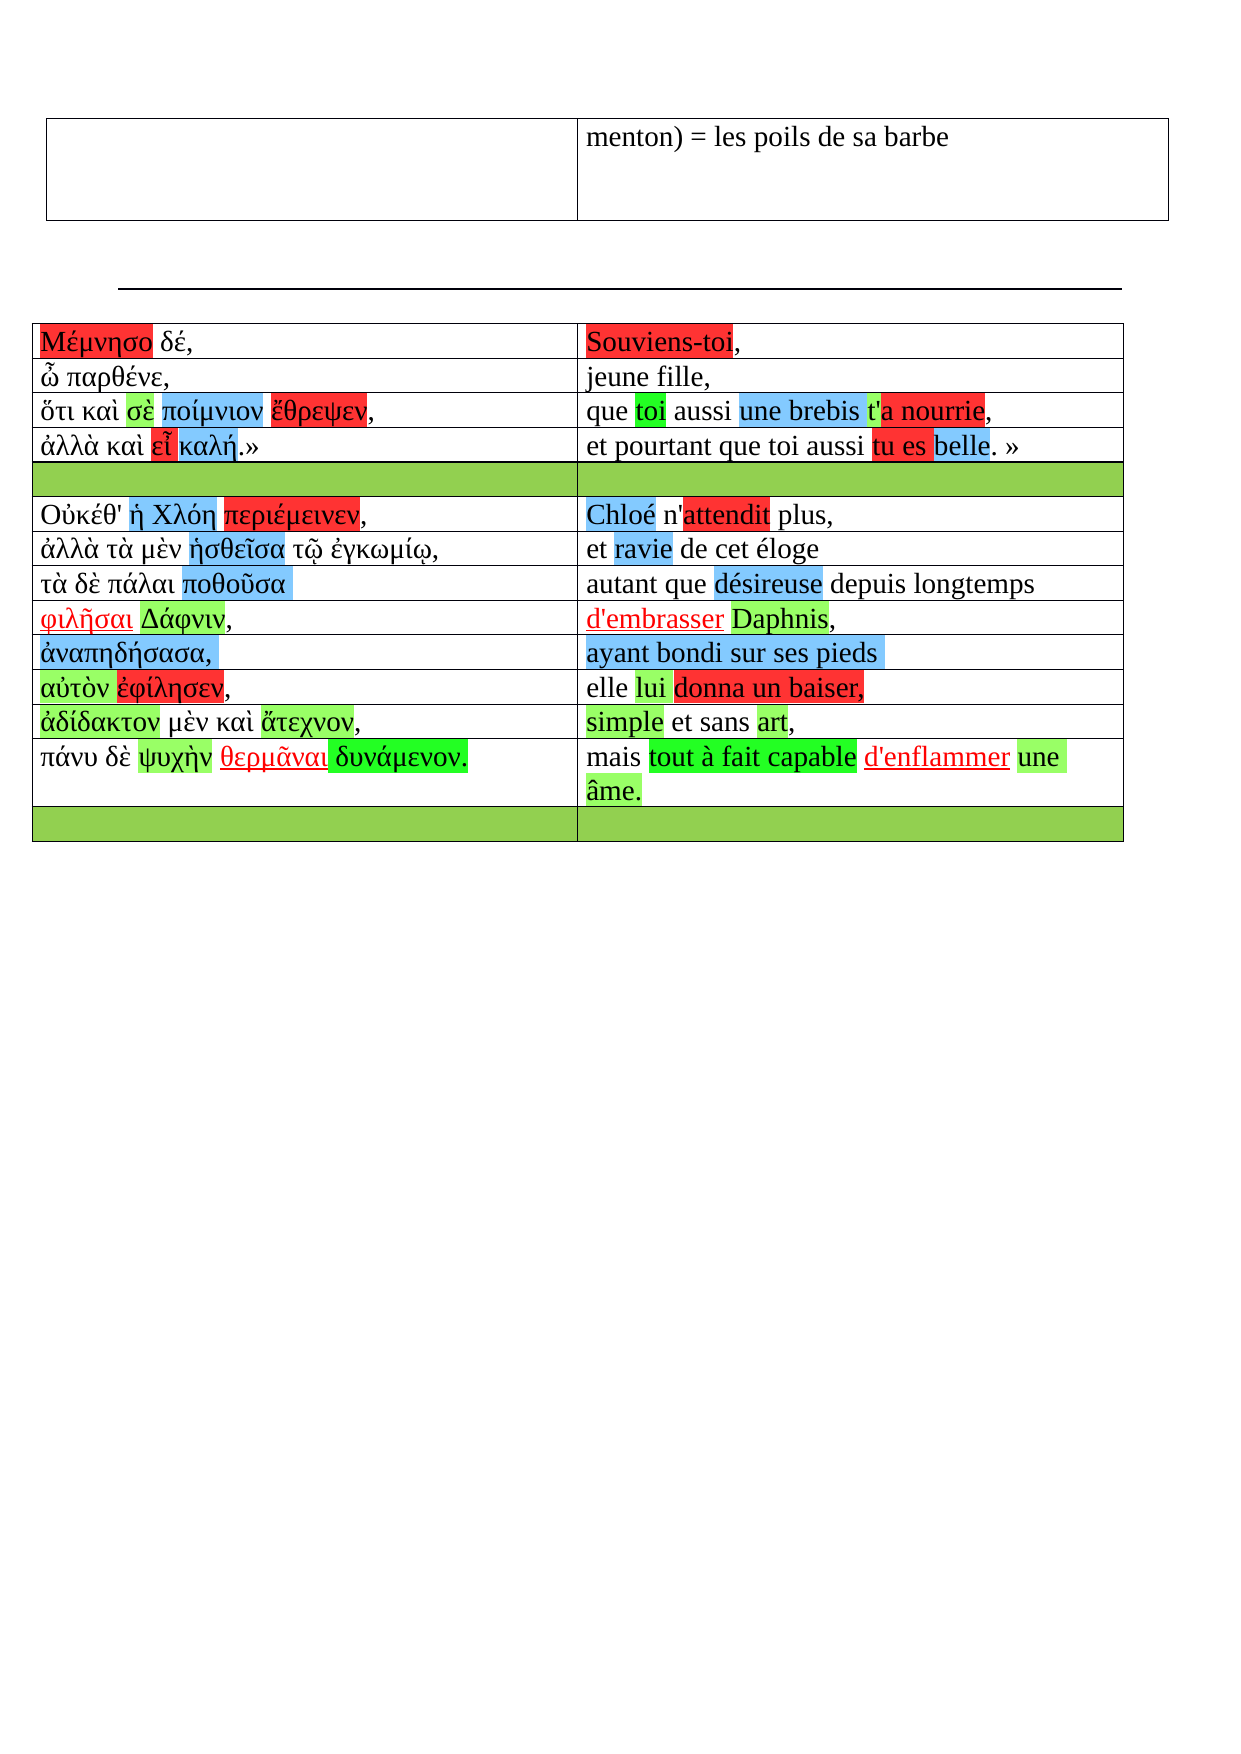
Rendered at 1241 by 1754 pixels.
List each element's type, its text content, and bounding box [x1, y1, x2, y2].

table_cell [578, 463, 1123, 496]
table_cell jeune fille, [578, 359, 1123, 392]
table_cell αὐτὸν ἐφίλησεν, [33, 670, 577, 703]
table_cell Chloé n'attendit plus, [578, 497, 1123, 531]
table_cell elle lui donna un baiser, [578, 670, 1123, 703]
table_cell et pourtant que toi aussi tu es belle. » [578, 428, 1123, 461]
table_cell [33, 807, 577, 841]
table_cell φιλῆσαι Δάφνιν, [33, 601, 577, 634]
table_header [47, 119, 577, 220]
table_cell ἀδίδακτον μὲν καὶ ἄτεχνον, [33, 705, 577, 738]
table_cell τὰ δὲ πάλαι ποθοῦσα [33, 566, 577, 600]
table_cell ayant bondi sur ses pieds [578, 635, 1123, 669]
table_cell que toi aussi une brebis t'a nourrie, [578, 393, 1123, 427]
table_cell ὅτι καὶ σὲ ποίμνιον ἔθρεψεν, [33, 393, 577, 427]
table_cell simple et sans art, [578, 705, 1123, 738]
table_cell d'embrasser Daphnis, [578, 601, 1123, 634]
table_cell [578, 807, 1123, 841]
table_cell ἀλλὰ τὰ μὲν ἡσθεῖσα τῷ ἐγκωμίῳ, [33, 532, 577, 565]
table_cell ἀλλὰ καὶ εἶ καλή.» [33, 428, 577, 461]
table_cell ἀναπηδήσασα, [33, 635, 577, 669]
table_cell autant que désireuse depuis longtemps [578, 566, 1123, 600]
table_header Souviens-toi, [578, 324, 1123, 358]
table_header Μέμνησο δέ, [33, 324, 577, 358]
table_cell Οὐκέθ' ἡ Χλόη περιέμεινεν, [33, 497, 577, 531]
table_cell πάνυ δὲ ψυχὴν θερμᾶναι δυνάμενον. [33, 739, 577, 806]
table_cell et ravie de cet éloge [578, 532, 1123, 565]
table_header menton) = les poils de sa barbe [578, 119, 1168, 220]
table_cell [33, 463, 577, 496]
table_cell ὦ παρθένε, [33, 359, 577, 392]
table_cell mais tout à fait capable d'enflammer une âme. [578, 739, 1123, 806]
